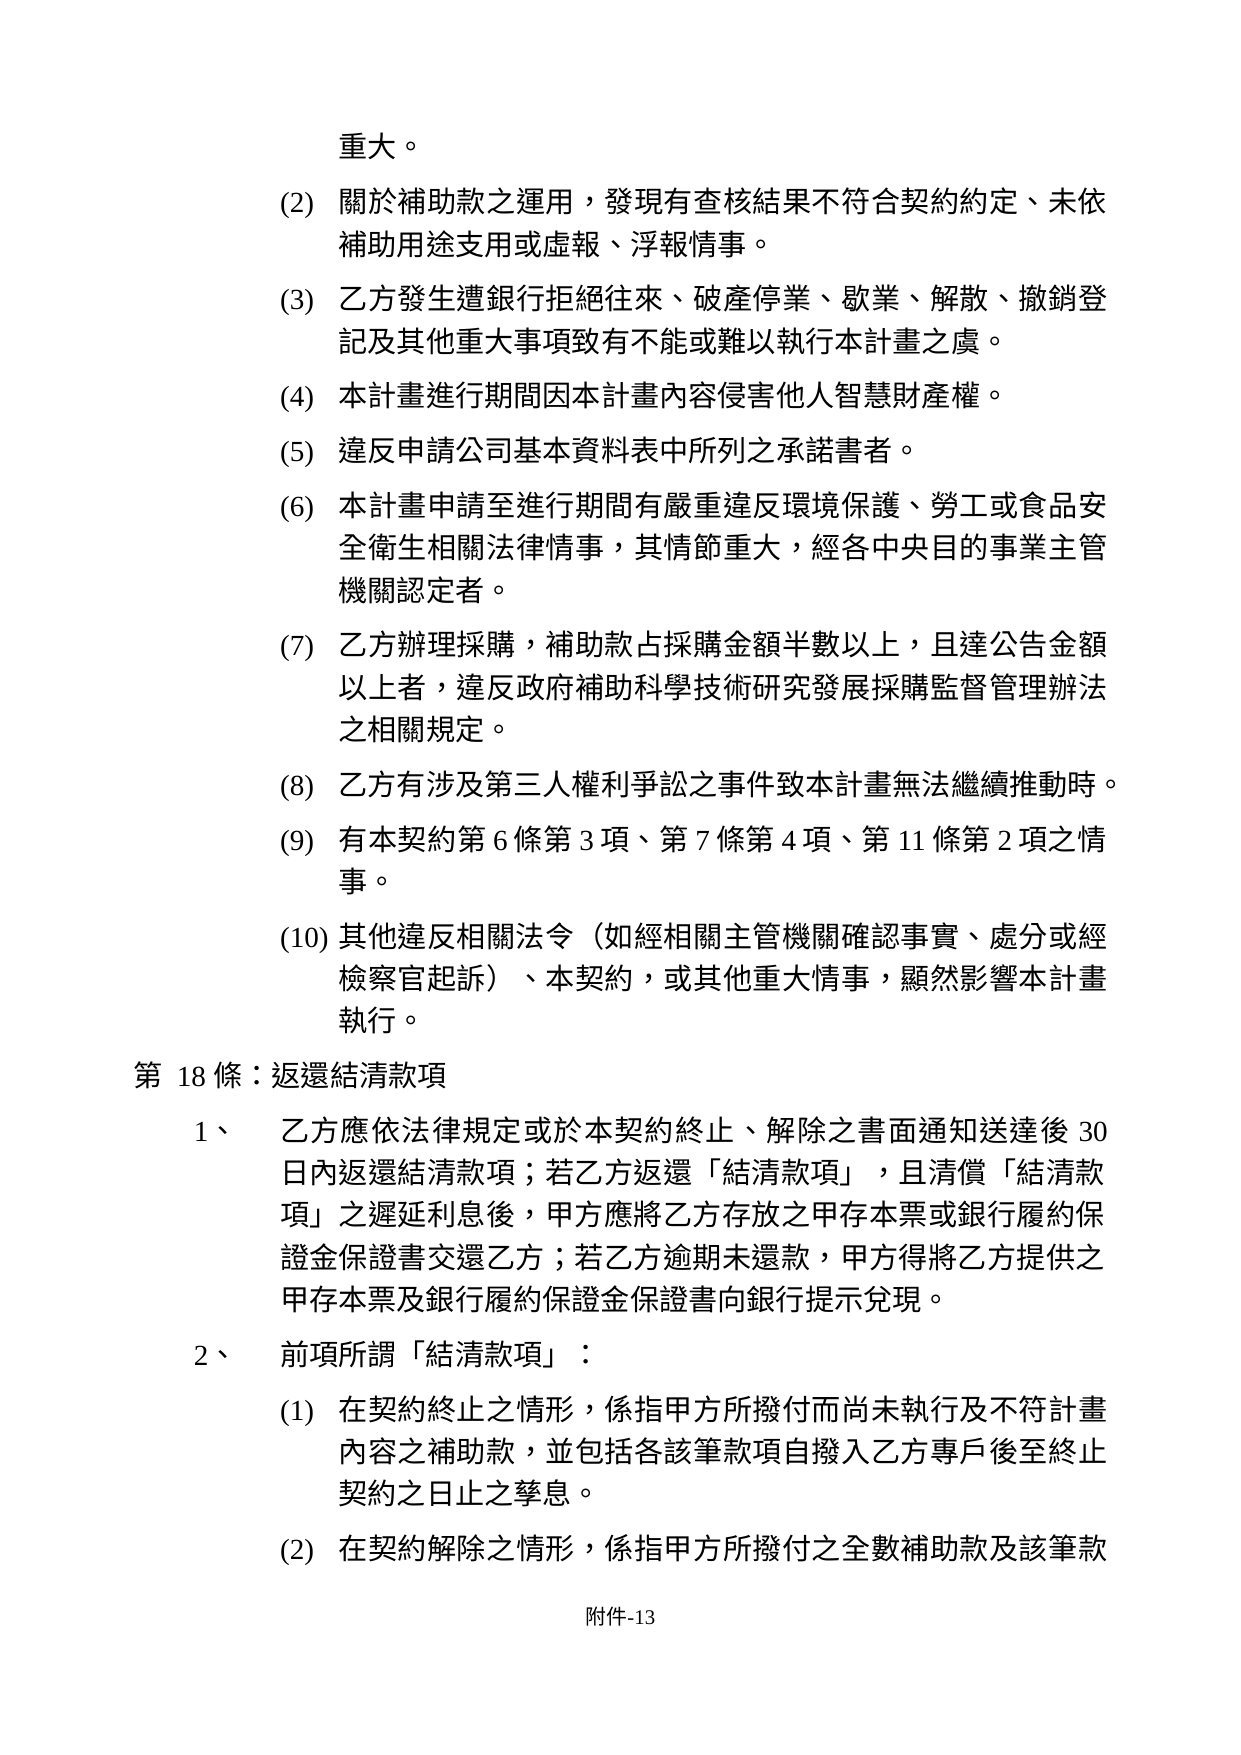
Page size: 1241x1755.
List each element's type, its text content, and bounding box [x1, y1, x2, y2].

list 有本契約第16條第1項第2款至第6款情事，經認定屬情節重大。 [280, 124, 1107, 166]
list 前項所謂「結清款項」： [194, 1331, 1107, 1374]
list 本計畫進行期間因本計畫內容侵害他人智慧財產權。 [280, 373, 1107, 415]
list 違反申請公司基本資料表中所列之承諾書者。 [280, 428, 1107, 470]
list 其他違反相關法令（如經相關主管機關確認事實、處分或經檢察官起訴）、本契約，或其他重大情事，顯然影響本計畫執行。 [280, 913, 1107, 1040]
text 第 18 條：返還結清款項 [133, 1053, 1107, 1095]
list 在契約終止之情形，係指甲方所撥付而尚未執行及不符計畫內容之補助款，並包括各該筆款項自撥入乙方專戶後至終止契約之日止之孳息。 [280, 1386, 1107, 1513]
list 乙方發生遭銀行拒絕往來、破產停業、歇業、解散、撤銷登記及其他重大事項致有不能或難以執行本計畫之虞。 [280, 276, 1107, 361]
list 乙方有涉及第三人權利爭訟之事件致本計畫無法繼續推動時。 [280, 761, 1107, 804]
list 乙方辦理採購，補助款占採購金額半數以上，且達公告金額以上者，違反政府補助科學技術研究發展採購監督管理辦法之相關規定。 [280, 622, 1107, 749]
list 有本契約第6條第3項、第7條第4項、第11條第2項之情事。 [280, 816, 1107, 901]
list 關於補助款之運用，發現有查核結果不符合契約約定、未依補助用途支用或虛報、浮報情事。 [280, 179, 1107, 263]
list 乙方應依法律規定或於本契約終止、解除之書面通知送達後30日內返還結清款項；若乙方返還「結清款項」，且清償「結清款項」之遲延利息後，甲方應將乙方存放之甲存本票或銀行履約保證金保證書交還乙方；若乙方逾期未還款，甲方得將乙方提供之甲存本票及銀行履約保證金保證書向銀行提示兌現。 [194, 1107, 1107, 1319]
list 本計畫申請至進行期間有嚴重違反環境保護、勞工或食品安全衛生相關法律情事，其情節重大，經各中央目的事業主管機關認定者。 [280, 483, 1107, 609]
list 在契約解除之情形，係指甲方所撥付之全數補助款及該筆款 [280, 1526, 1107, 1568]
